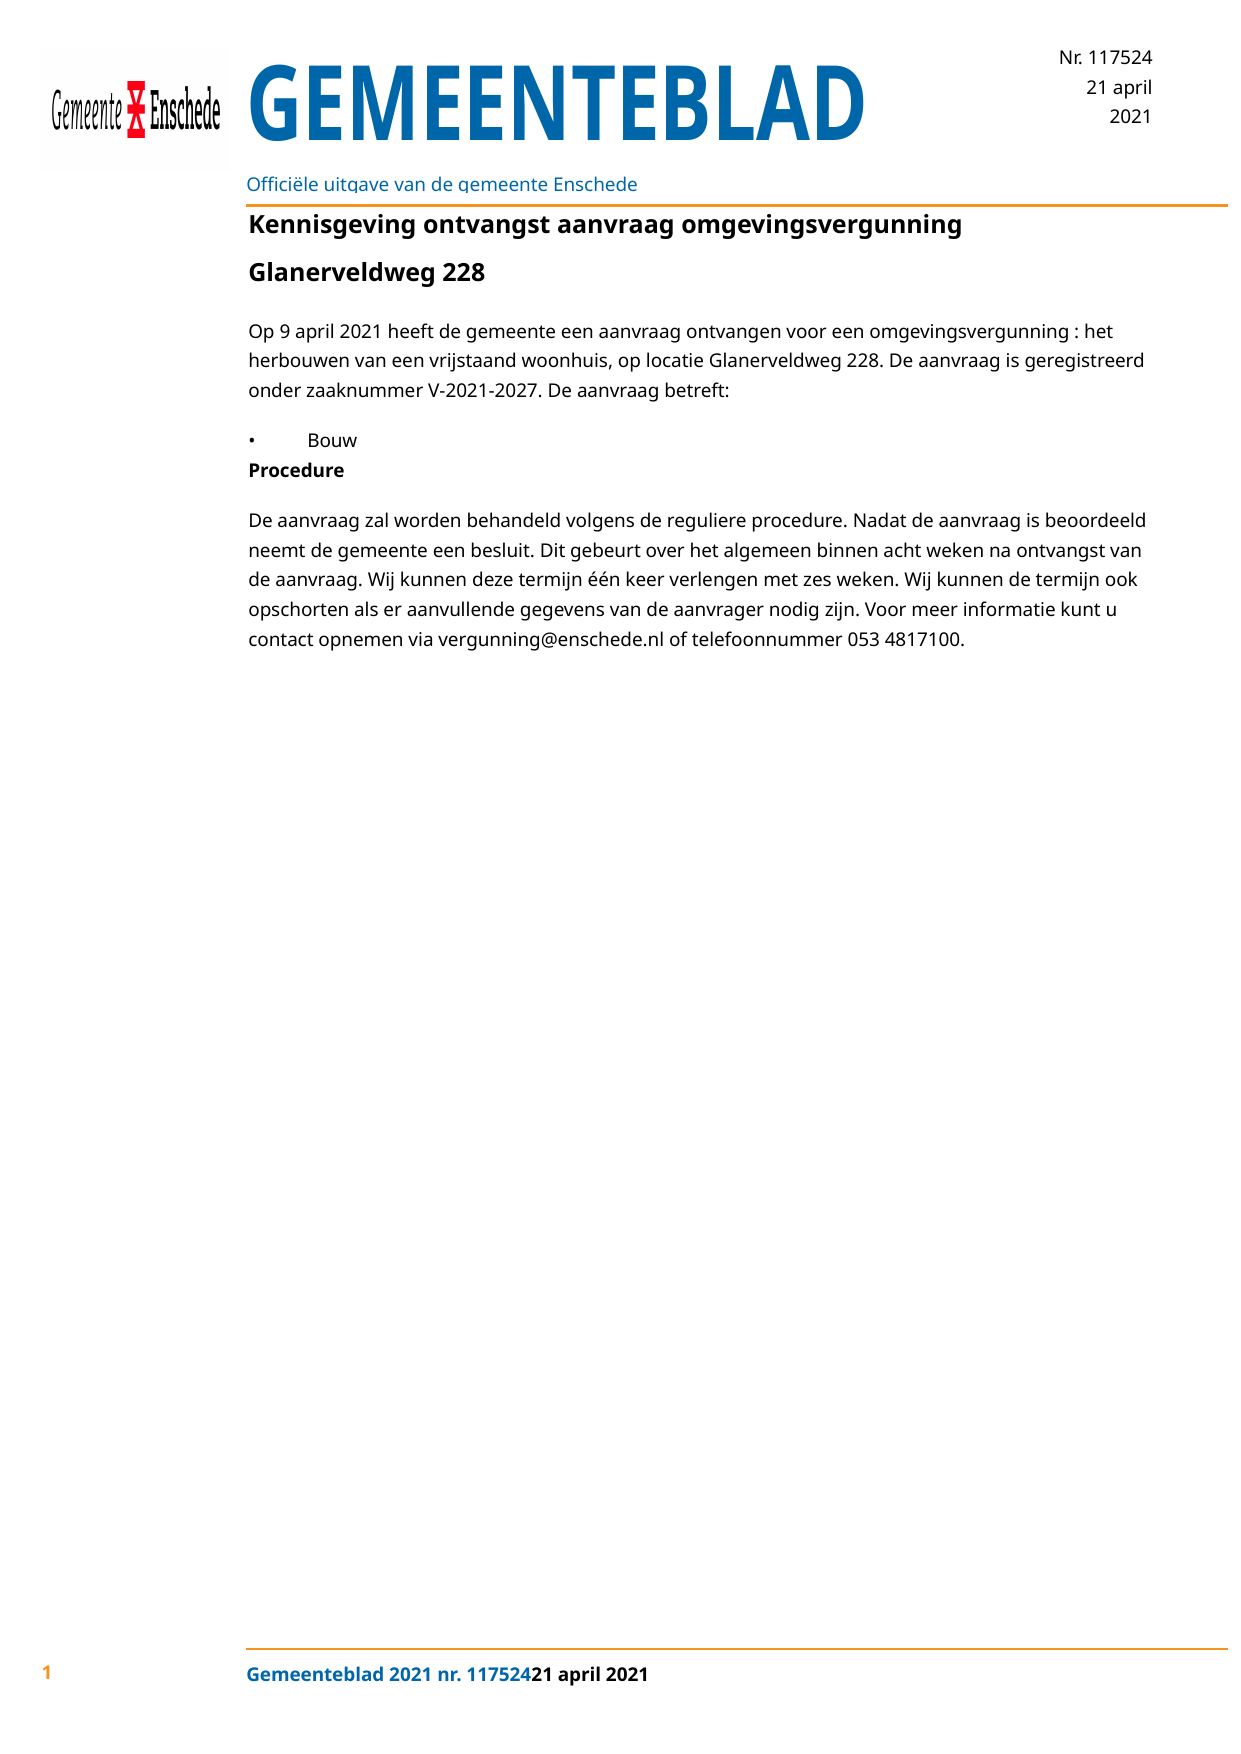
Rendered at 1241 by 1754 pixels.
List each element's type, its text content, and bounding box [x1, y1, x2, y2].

text Op 9 april 2021 heeft de gemeente een aanvraag ontvangen voor een omgevingsvergunning : het herbouwen van een vrijstaand woonhuis, op locatie Glanerveldweg 228. De aanvraag is geregistreerd onder zaaknummer V-2021-2027. De aanvraag betreft: [248, 318, 1152, 403]
text Kennisgeving ontvangst aanvraag omgevingsvergunning Glanerveldweg 228 [248, 207, 1152, 288]
list Bouw [248, 427, 1152, 453]
picture [41, 47, 231, 172]
text De aanvraag zal worden behandeld volgens de reguliere procedure. Nadat de aanvraag is beoordeeld neemt de gemeente een besluit. Dit gebeurt over het algemeen binnen acht weken na ontvangst van de aanvraag. Wij kunnen deze termijn één keer verlengen met zes weken. Wij kunnen de termijn ook opschorten als er aanvullende gegevens van de aanvrager nodig zijn. Voor meer informatie kunt u contact opnemen via vergunning@enschede.nl of telefoonnummer 053 4817100. [248, 507, 1152, 652]
text Procedure [248, 457, 1152, 483]
